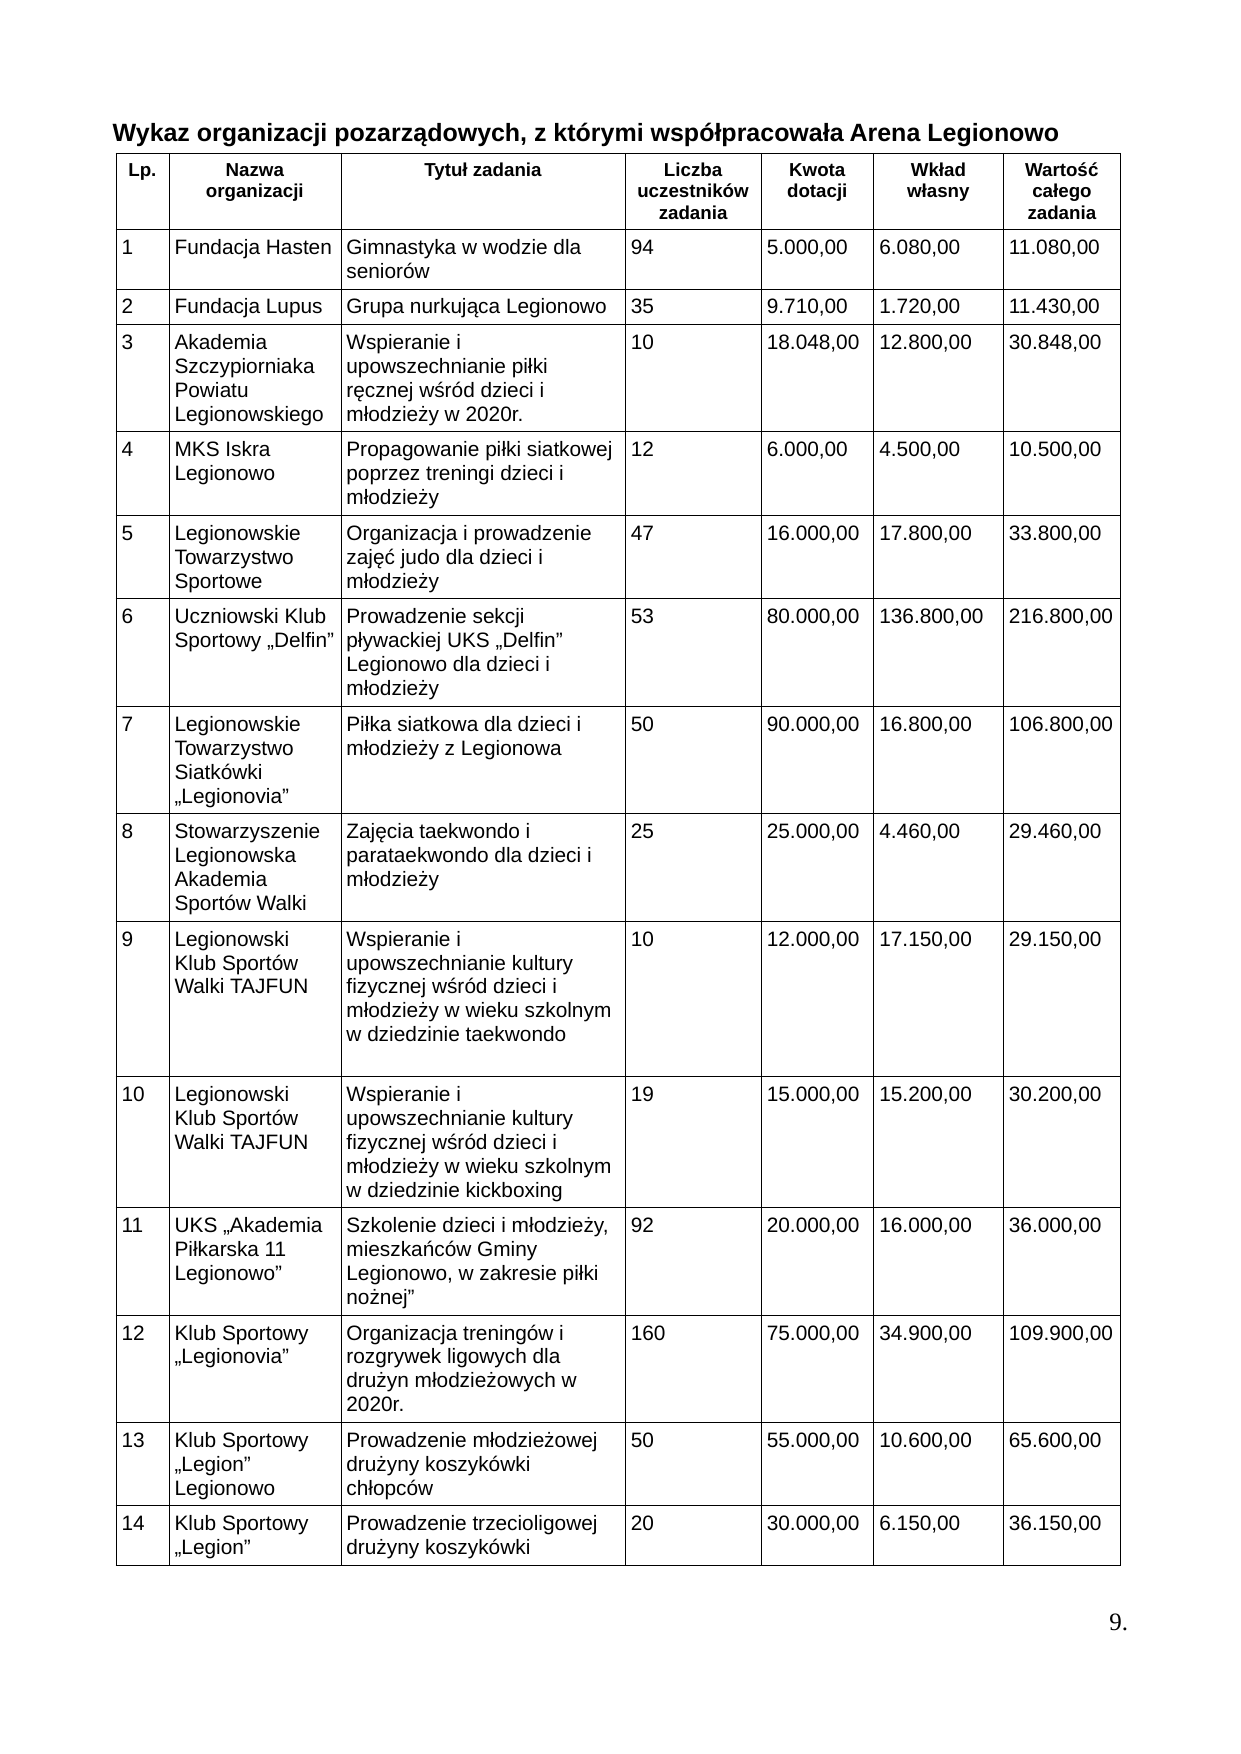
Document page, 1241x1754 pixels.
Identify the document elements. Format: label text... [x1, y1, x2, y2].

table_cell Prowadzenie trzecioligowej drużyny koszykówki [342, 1506, 625, 1565]
table_cell 25.000,00 [762, 814, 873, 921]
table_cell 6.000,00 [762, 432, 873, 515]
table_cell Klub Sportowy „Legionovia” [170, 1316, 341, 1422]
table_cell 50 [626, 707, 761, 813]
table_cell 3 [117, 325, 169, 431]
table_cell 15.200,00 [874, 1077, 1003, 1207]
table_cell Gimnastyka w wodzie dla seniorów [342, 230, 625, 288]
table_cell 75.000,00 [762, 1316, 873, 1422]
table_cell 36.150,00 [1004, 1506, 1120, 1565]
table_cell 25 [626, 814, 761, 921]
table_cell 29.150,00 [1004, 922, 1120, 1076]
table_cell 19 [626, 1077, 761, 1207]
table_cell 12.800,00 [874, 325, 1003, 431]
table_header Wartość całego zadania [1004, 154, 1120, 229]
table_header Lp. [117, 154, 169, 229]
table_cell Prowadzenie sekcji pływackiej UKS „Delfin” Legionowo dla dzieci i młodzieży [342, 599, 625, 706]
table_cell 92 [626, 1208, 761, 1314]
table_cell Fundacja Hasten [170, 230, 341, 288]
table_cell 10 [117, 1077, 169, 1207]
table_cell 11.430,00 [1004, 290, 1120, 324]
table_cell 10.500,00 [1004, 432, 1120, 515]
table_cell Klub Sportowy „Legion” [170, 1506, 341, 1565]
table_cell 17.150,00 [874, 922, 1003, 1076]
table_cell 12 [626, 432, 761, 515]
table_cell 6 [117, 599, 169, 706]
table_cell 16.800,00 [874, 707, 1003, 813]
table_cell 11.080,00 [1004, 230, 1120, 288]
table_cell 10 [626, 922, 761, 1076]
table_cell 6.150,00 [874, 1506, 1003, 1565]
table_cell 9 [117, 922, 169, 1076]
table_cell 109.900,00 [1004, 1316, 1120, 1422]
table_cell 6.080,00 [874, 230, 1003, 288]
table_cell Szkolenie dzieci i młodzieży, mieszkańców Gminy Legionowo, w zakresie piłki nożnej” [342, 1208, 625, 1314]
table_cell 47 [626, 516, 761, 598]
table_cell Legionowskie Towarzystwo Sportowe [170, 516, 341, 598]
table_cell Legionowskie Towarzystwo Siatkówki „Legionovia” [170, 707, 341, 813]
table_cell 1 [117, 230, 169, 288]
table_cell 9.710,00 [762, 290, 873, 324]
text Wykaz organizacji pozarządowych, z którymi współpracowała Arena Legionowo [112, 118, 1128, 147]
table_cell Organizacja treningów i rozgrywek ligowych dla drużyn młodzieżowych w 2020r. [342, 1316, 625, 1422]
table_cell 5.000,00 [762, 230, 873, 288]
table_cell Organizacja i prowadzenie zajęć judo dla dzieci i młodzieży [342, 516, 625, 598]
table_cell 14 [117, 1506, 169, 1565]
table_cell Prowadzenie młodzieżowej drużyny koszykówki chłopców [342, 1423, 625, 1505]
table_cell MKS Iskra Legionowo [170, 432, 341, 515]
table_cell Zajęcia taekwondo i parataekwondo dla dzieci i młodzieży [342, 814, 625, 921]
table_cell 29.460,00 [1004, 814, 1120, 921]
table_header Kwota dotacji [762, 154, 873, 229]
table_cell Fundacja Lupus [170, 290, 341, 324]
table_cell 136.800,00 [874, 599, 1003, 706]
table_cell Wspieranie i upowszechnianie kultury fizycznej wśród dzieci i młodzieży w wieku szkolnym w dziedzinie kickboxing [342, 1077, 625, 1207]
table_cell 8 [117, 814, 169, 921]
table_cell 20.000,00 [762, 1208, 873, 1314]
table_cell 16.000,00 [762, 516, 873, 598]
table_cell 2 [117, 290, 169, 324]
table_cell 55.000,00 [762, 1423, 873, 1505]
table_cell 30.848,00 [1004, 325, 1120, 431]
table_cell Stowarzyszenie Legionowska Akademia Sportów Walki [170, 814, 341, 921]
table_cell 12 [117, 1316, 169, 1422]
table_cell 11 [117, 1208, 169, 1314]
table_cell 33.800,00 [1004, 516, 1120, 598]
table_cell Klub Sportowy „Legion” Legionowo [170, 1423, 341, 1505]
table_cell 36.000,00 [1004, 1208, 1120, 1314]
table_cell Piłka siatkowa dla dzieci i młodzieży z Legionowa [342, 707, 625, 813]
table_cell 1.720,00 [874, 290, 1003, 324]
table_cell 7 [117, 707, 169, 813]
table_cell 34.900,00 [874, 1316, 1003, 1422]
table_cell 65.600,00 [1004, 1423, 1120, 1505]
table_cell 80.000,00 [762, 599, 873, 706]
table_cell 50 [626, 1423, 761, 1505]
table_cell Propagowanie piłki siatkowej poprzez treningi dzieci i młodzieży [342, 432, 625, 515]
table_cell Legionowski Klub Sportów Walki TAJFUN [170, 1077, 341, 1207]
table_cell Wspieranie i upowszechnianie kultury fizycznej wśród dzieci i młodzieży w wieku szkolnym w dziedzinie taekwondo [342, 922, 625, 1076]
table_cell Uczniowski Klub Sportowy „Delfin” [170, 599, 341, 706]
table_cell 53 [626, 599, 761, 706]
table_header Nazwa organizacji [170, 154, 341, 229]
table_cell 90.000,00 [762, 707, 873, 813]
table_cell 16.000,00 [874, 1208, 1003, 1314]
table_header Tytuł zadania [342, 154, 625, 229]
table_cell 4 [117, 432, 169, 515]
table_cell 35 [626, 290, 761, 324]
table_cell 216.800,00 [1004, 599, 1120, 706]
table_cell 106.800,00 [1004, 707, 1120, 813]
table_cell 94 [626, 230, 761, 288]
table_header Wkład własny [874, 154, 1003, 229]
table_cell Grupa nurkująca Legionowo [342, 290, 625, 324]
table_cell 20 [626, 1506, 761, 1565]
table_cell 17.800,00 [874, 516, 1003, 598]
table_cell 13 [117, 1423, 169, 1505]
table_cell Akademia Szczypiorniaka Powiatu Legionowskiego [170, 325, 341, 431]
table_cell 18.048,00 [762, 325, 873, 431]
table_cell 15.000,00 [762, 1077, 873, 1207]
table_cell 10.600,00 [874, 1423, 1003, 1505]
table_cell 160 [626, 1316, 761, 1422]
table_cell 4.460,00 [874, 814, 1003, 921]
table_cell Legionowski Klub Sportów Walki TAJFUN [170, 922, 341, 1076]
table_cell UKS „Akademia Piłkarska 11 Legionowo” [170, 1208, 341, 1314]
table_cell 30.200,00 [1004, 1077, 1120, 1207]
table_cell 10 [626, 325, 761, 431]
table_cell 30.000,00 [762, 1506, 873, 1565]
table_cell 12.000,00 [762, 922, 873, 1076]
table_header Liczba uczestników zadania [626, 154, 761, 229]
table_cell Wspieranie i upowszechnianie piłki ręcznej wśród dzieci i młodzieży w 2020r. [342, 325, 625, 431]
table_cell 5 [117, 516, 169, 598]
table_cell 4.500,00 [874, 432, 1003, 515]
